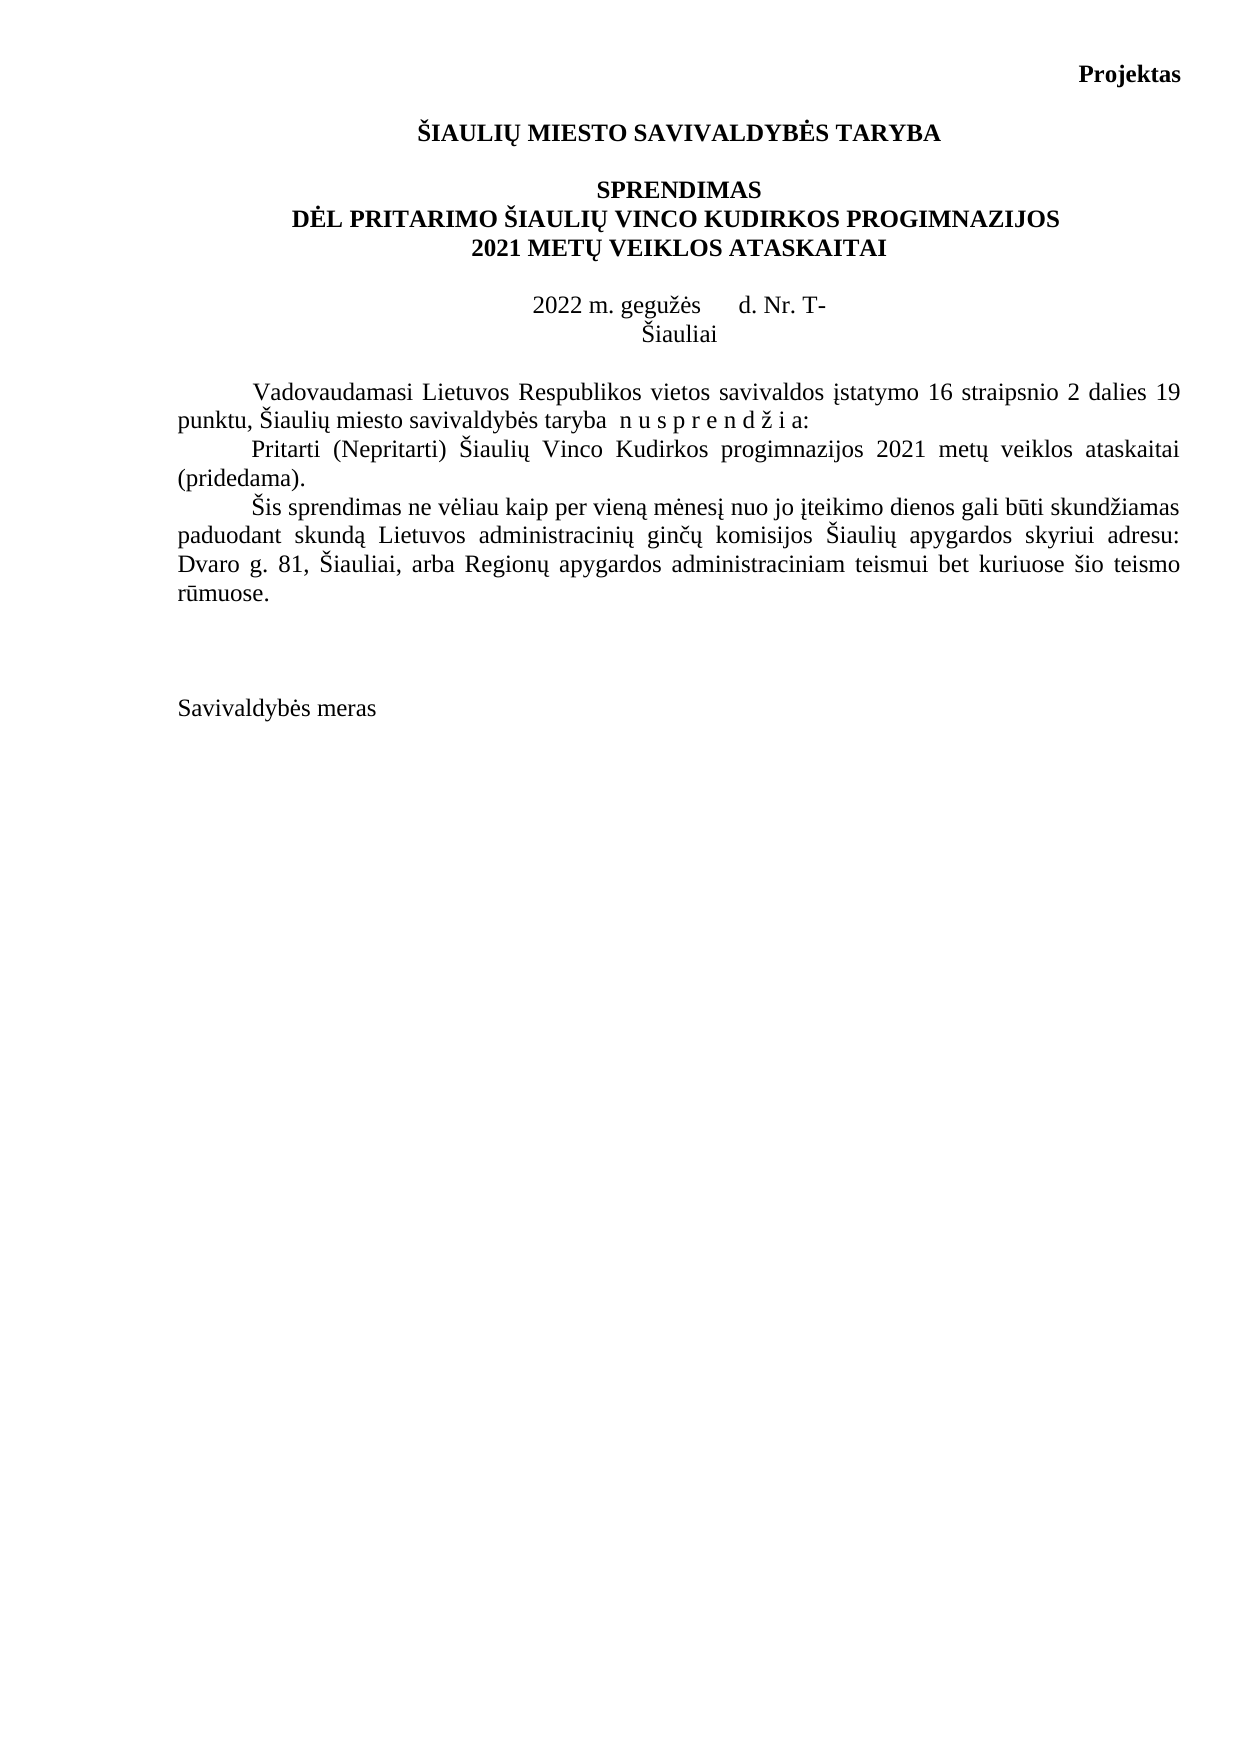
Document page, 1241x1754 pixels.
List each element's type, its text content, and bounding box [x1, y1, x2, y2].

text 2021 METų VEIKLOS ATASKAITai [177, 233, 1181, 262]
text 2022 m. gegužės d. Nr. T- [177, 291, 1181, 319]
text Vadovaudamasi Lietuvos Respublikos vietos savivaldos įstatymo 16 straipsnio 2 dalies 19 punktu, Šiaulių miesto savivaldybės taryba n u s p r e n d ž i a: [177, 377, 1181, 434]
text dĖL PRITARIMO šIAULIŲ VINCO KUDIRKOS PROgimnazijos [177, 204, 1181, 233]
subtitle Šiauliai [177, 319, 1181, 348]
text Šis sprendimas ne vėliau kaip per vieną mėnesį nuo jo įteikimo dienos gali būti skundžiamas paduodant skundą Lietuvos administracinių ginčų komisijos Šiaulių apygardos skyriui adresu: Dvaro g. 81, Šiauliai, arba Regionų apygardos administraciniam teismui bet kuriuose šio teismo rūmuose. [177, 492, 1181, 607]
text SPRENDIMAS [177, 176, 1181, 204]
text Pritarti (Nepritarti) Šiaulių Vinco Kudirkos progimnazijos 2021 metų veiklos ataskaitai (pridedama). [177, 434, 1181, 492]
text ŠIAULIŲ MIESTO SAVIVALDYBĖS TARYBA [177, 118, 1181, 147]
text Savivaldybės meras [177, 693, 1181, 722]
